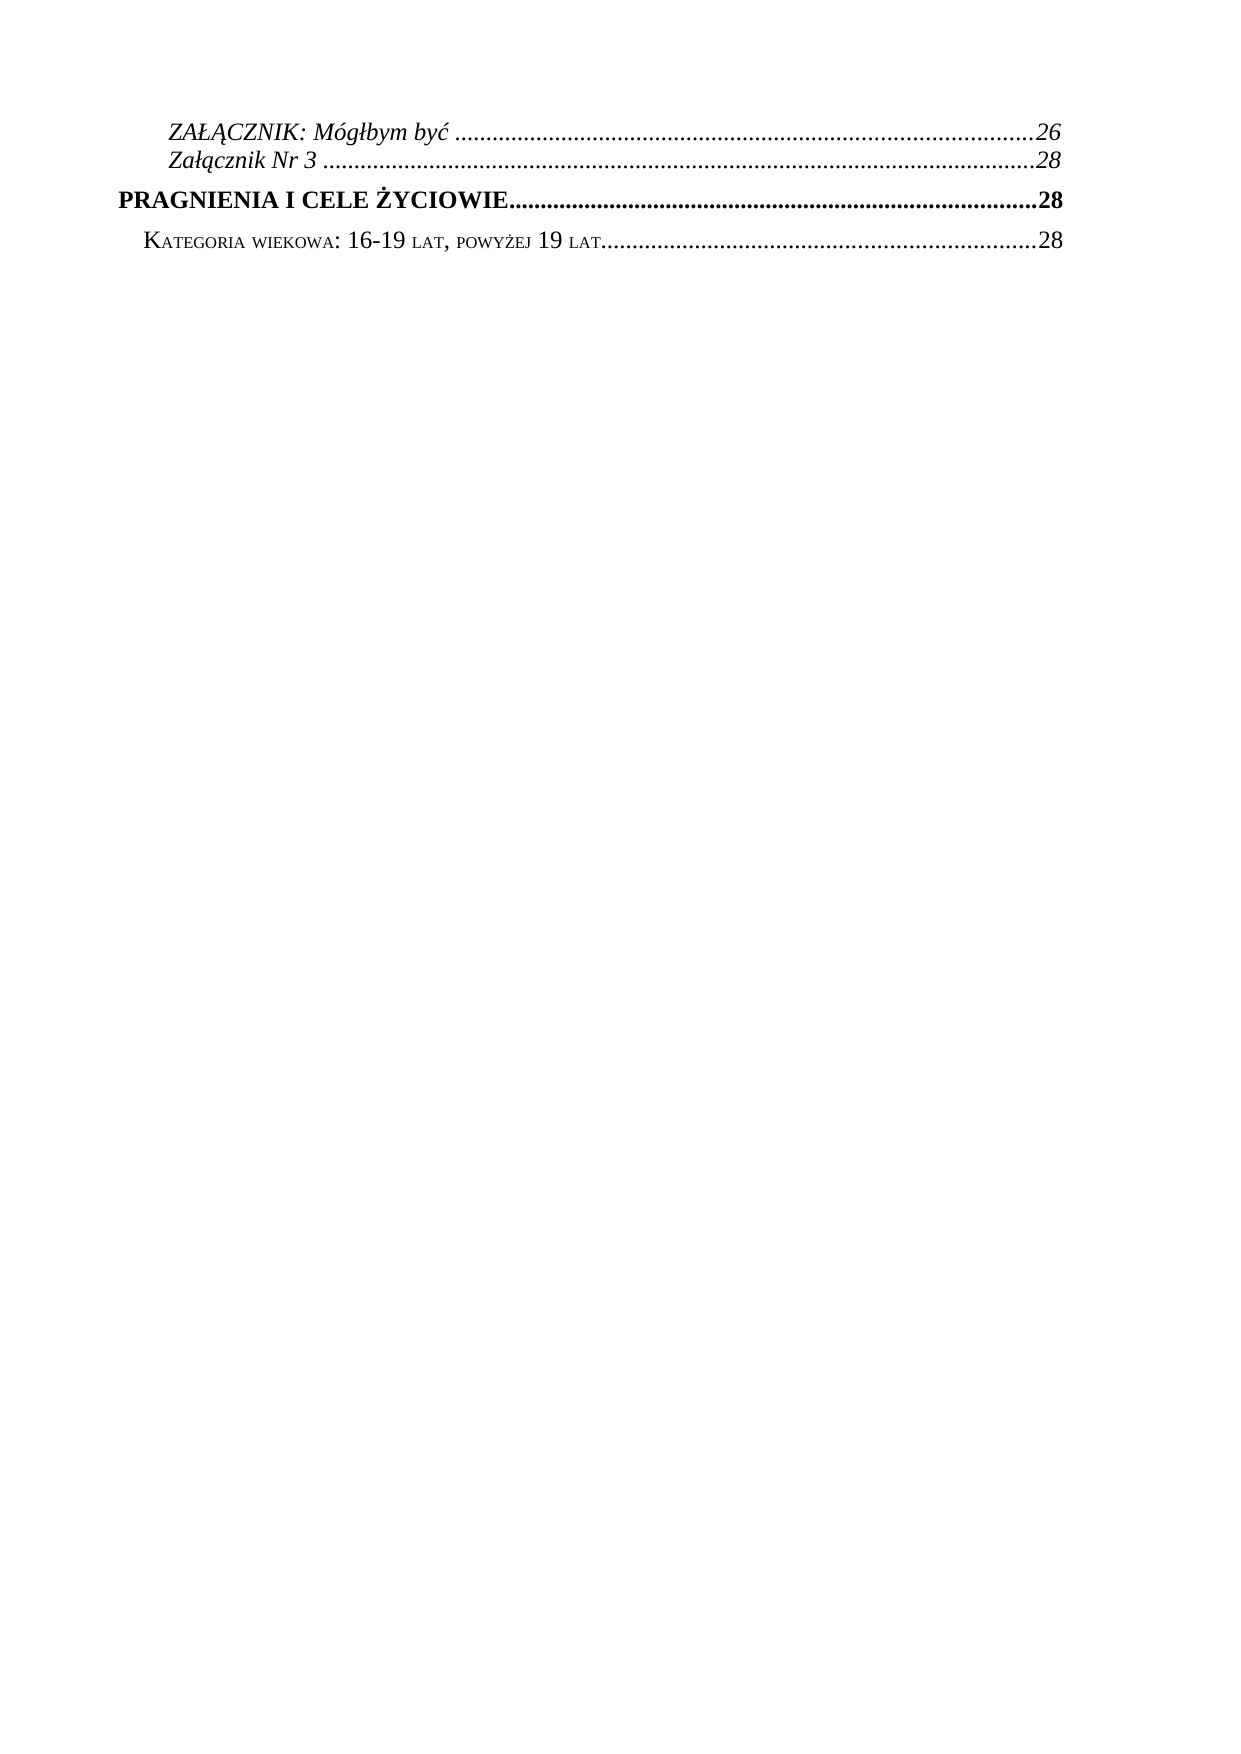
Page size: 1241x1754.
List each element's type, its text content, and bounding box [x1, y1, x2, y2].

text PRAGNIENIA I CELE ŻYCIOWIE 28 [118, 186, 1122, 214]
text ZAŁĄCZNIK: Mógłbym być 26 [168, 118, 1122, 146]
text Kategoria wiekowa: 16-19 lat, powyżej 19 lat 28 [143, 226, 1122, 254]
text Załącznik Nr 3 28 [168, 146, 1122, 173]
